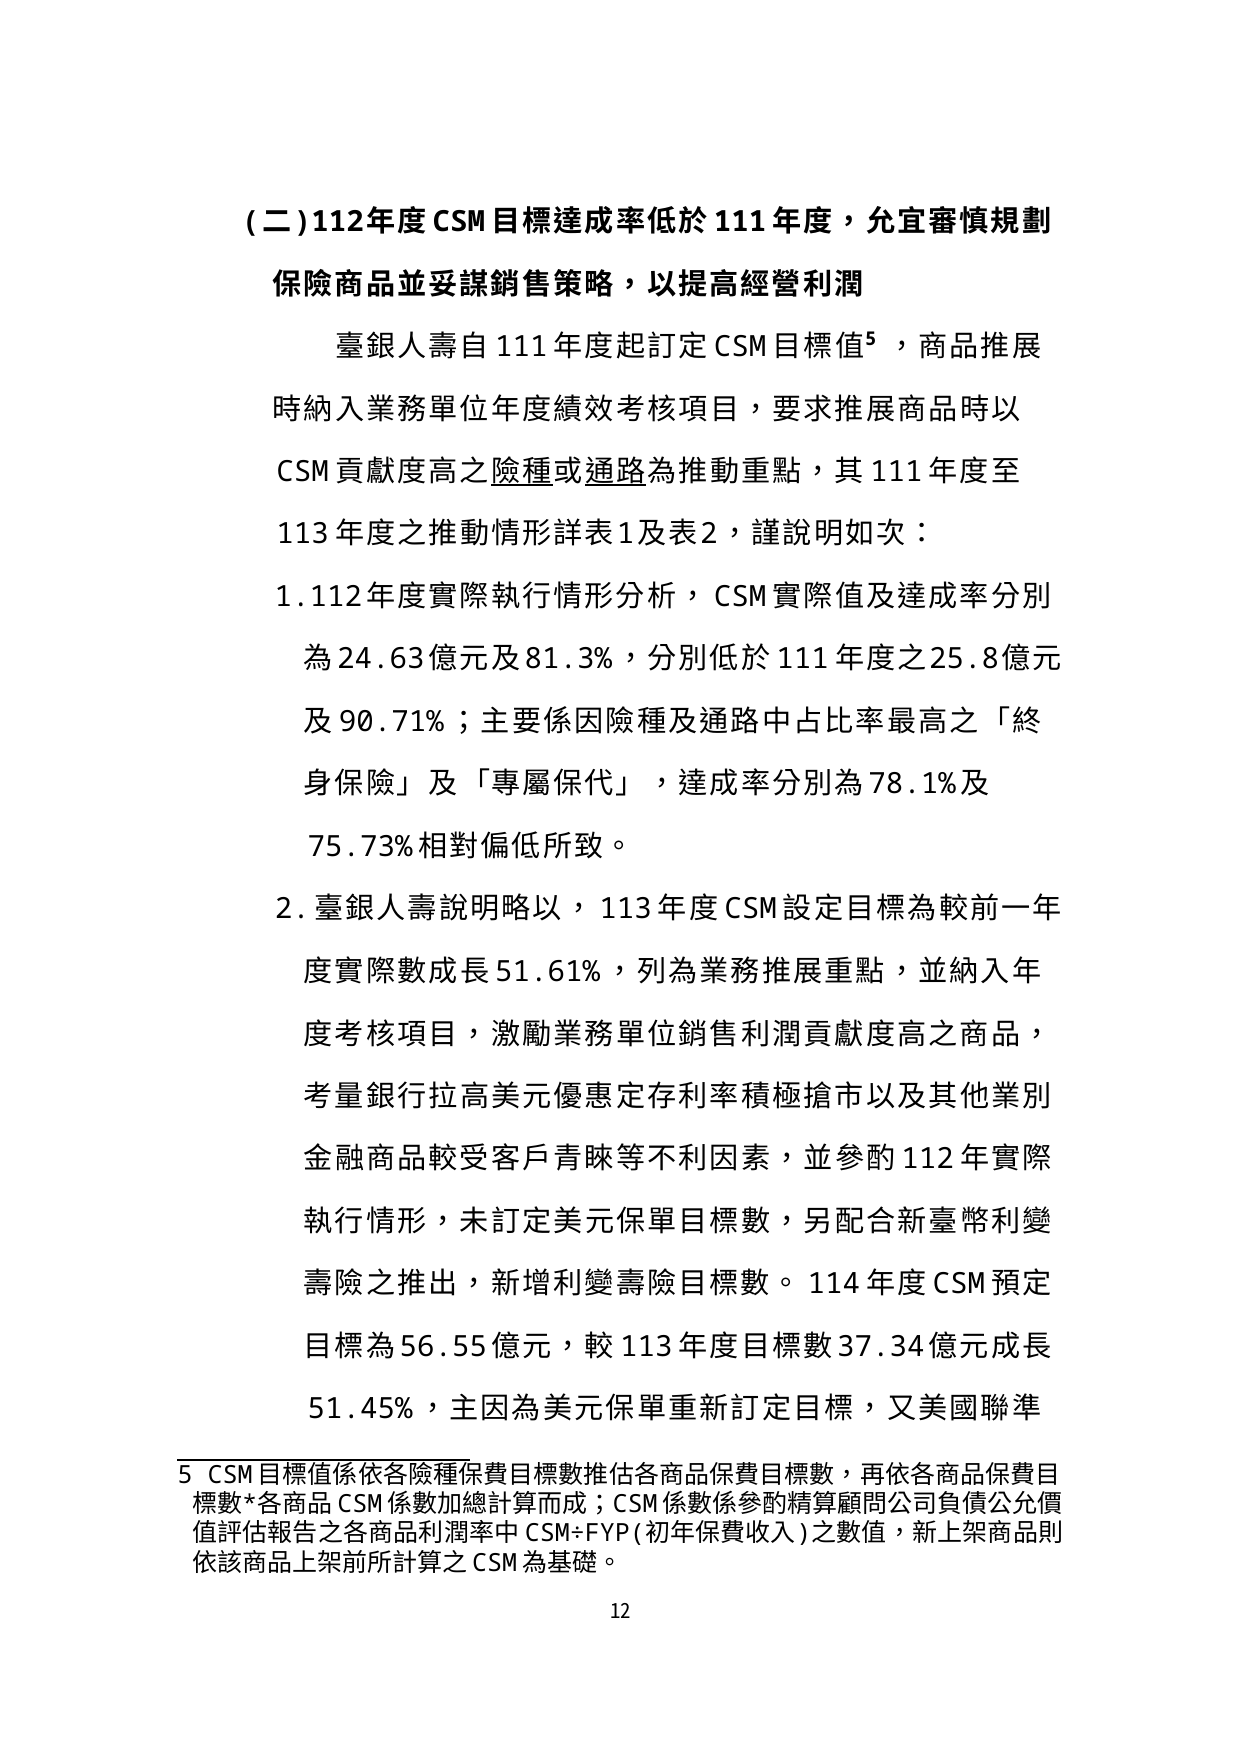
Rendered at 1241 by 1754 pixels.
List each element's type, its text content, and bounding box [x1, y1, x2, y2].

text 2.臺銀人壽說明略以，113年度CSM設定目標為較前一年度實際數成長51.61%，列為業務推展重點，並納入年度考核項目，激勵業務單位銷售利潤貢獻度高之商品，考量銀行拉高美元優惠定存利率積極搶市以及其他業別金融商品較受客戶青睞等不利因素，並參酌112年實際執行情形，未訂定美元保單目標數，另配合新臺幣利變壽險之推出，新增利變壽險目標數。114年度CSM預定目標為56.55億元，較113年度目標數37.34億元成長51.45%，主因為美元保單重新訂定目標，又美國聯準 [266, 865, 1063, 1427]
text CSM目標值係依各險種保費目標數推估各商品保費目標數，再依各商品保費目標數*各商品CSM係數加總計算而成；CSM係數係參酌精算顧問公司負債公允價值評估報告之各商品利潤率中CSM÷FYP(初年保費收入)之數值，新上架商品則依該商品上架前所計算之CSM為基礎。 [177, 1460, 1063, 1577]
text 臺銀人壽自111年度起訂定CSM目標值，商品推展時納入業務單位年度績效考核項目，要求推展商品時以CSM貢獻度高之險種或通路為推動重點，其111年度至113年度之推動情形詳表1及表2，謹說明如次： [266, 302, 1063, 552]
text (二)112年度CSM目標達成率低於111年度，允宜審慎規劃保險商品並妥謀銷售策略，以提高經營利潤 [236, 177, 1063, 302]
text 1.112年度實際執行情形分析，CSM實際值及達成率分別為24.63億元及81.3%，分別低於111年度之25.8億元及90.71%；主要係因險種及通路中占比率最高之「終身保險」及「專屬保代」，達成率分別為78.1%及75.73%相對偏低所致。 [266, 552, 1063, 865]
